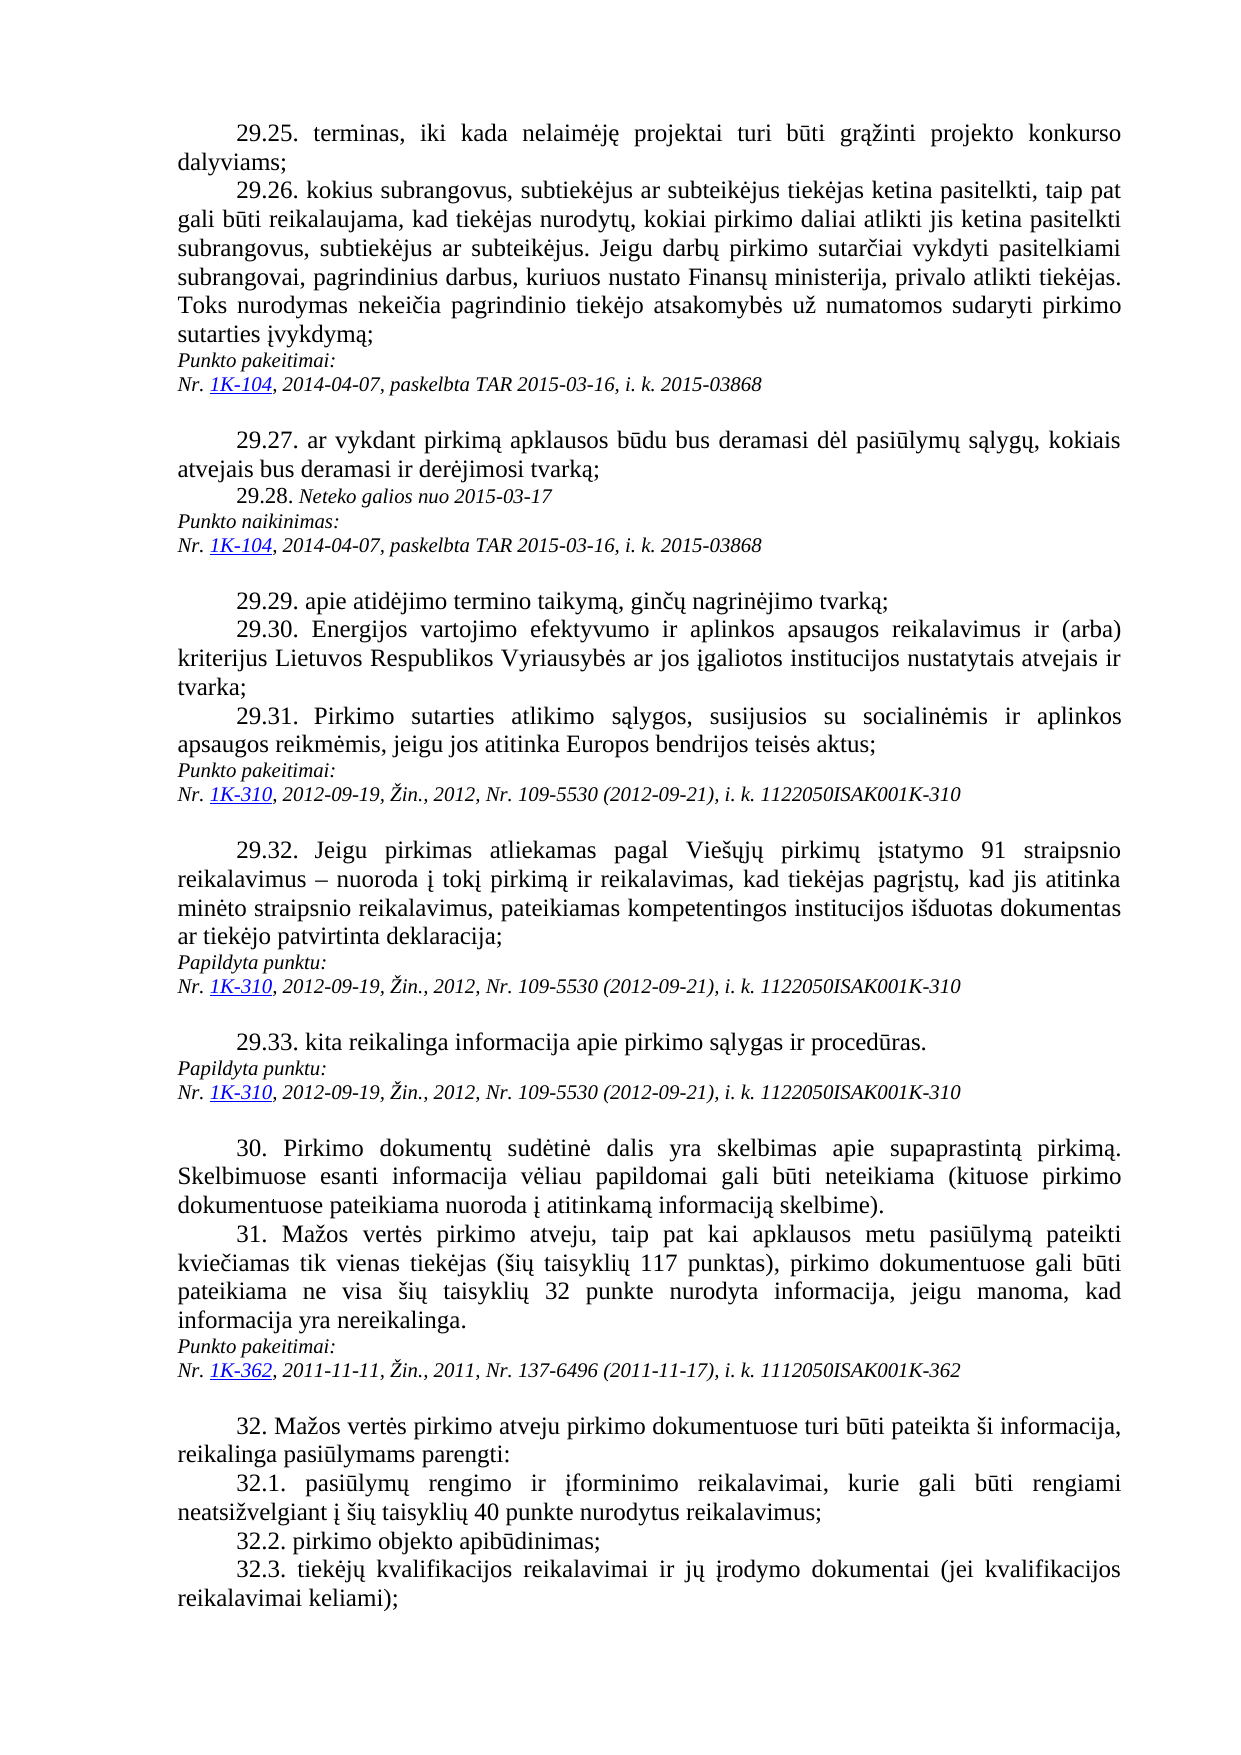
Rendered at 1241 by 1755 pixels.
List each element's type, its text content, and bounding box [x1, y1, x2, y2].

text 29.30. Energijos vartojimo efektyvumo ir aplinkos apsaugos reikalavimus ir (arba) kriterijus Lietuvos Respublikos Vyriausybės ar jos įgaliotos institucijos nustatytais atvejais ir tvarka; [177, 614, 1122, 701]
text Punkto pakeitimai: [177, 348, 1122, 372]
text 32.1. pasiūlymų rengimo ir įforminimo reikalavimai, kurie gali būti rengiami neatsižvelgiant į šių taisyklių 40 punkte nurodytus reikalavimus; [177, 1468, 1122, 1526]
text Nr. 1K-104, 2014-04-07, paskelbta TAR 2015-03-16, i. k. 2015-03868 [177, 372, 1122, 396]
text Nr. 1K-310, 2012-09-19, Žin., 2012, Nr. 109-5530 (2012-09-21), i. k. 1122050ISAK001K-310 [177, 974, 1122, 998]
text 31. Mažos vertės pirkimo atveju, taip pat kai apklausos metu pasiūlymą pateikti kviečiamas tik vienas tiekėjas (šių taisyklių 117 punktas), pirkimo dokumentuose gali būti pateikiama ne visa šių taisyklių 32 punkte nurodyta informacija, jeigu manoma, kad informacija yra nereikalinga. [177, 1219, 1122, 1334]
text 29.26. kokius subrangovus, subtiekėjus ar subteikėjus tiekėjas ketina pasitelkti, taip pat gali būti reikalaujama, kad tiekėjas nurodytų, kokiai pirkimo daliai atlikti jis ketina pasitelkti subrangovus, subtiekėjus ar subteikėjus. Jeigu darbų pirkimo sutarčiai vykdyti pasitelkiami subrangovai, pagrindinius darbus, kuriuos nustato Finansų ministerija, privalo atlikti tiekėjas. Toks nurodymas nekeičia pagrindinio tiekėjo atsakomybės už numatomos sudaryti pirkimo sutarties įvykdymą; [177, 176, 1122, 348]
text 32.3. tiekėjų kvalifikacijos reikalavimai ir jų įrodymo dokumentai (jei kvalifikacijos reikalavimai keliami); [177, 1554, 1122, 1612]
text Nr. 1K-362, 2011-11-11, Žin., 2011, Nr. 137-6496 (2011-11-17), i. k. 1112050ISAK001K-362 [177, 1358, 1122, 1382]
text Punkto pakeitimai: [177, 1334, 1122, 1358]
text Punkto pakeitimai: [177, 758, 1122, 782]
text 29.28. Neteko galios nuo 2015-03-17 [177, 482, 1122, 509]
text 29.25. terminas, iki kada nelaimėję projektai turi būti grąžinti projekto konkurso dalyviams; [177, 118, 1122, 176]
text 32. Mažos vertės pirkimo atveju pirkimo dokumentuose turi būti pateikta ši informacija, reikalinga pasiūlymams parengti: [177, 1411, 1122, 1468]
text 30. Pirkimo dokumentų sudėtinė dalis yra skelbimas apie supaprastintą pirkimą. Skelbimuose esanti informacija vėliau papildomai gali būti neteikiama (kituose pirkimo dokumentuose pateikiama nuoroda į atitinkamą informaciją skelbime). [177, 1133, 1122, 1219]
text Papildyta punktu: [177, 1056, 1122, 1080]
text 29.32. Jeigu pirkimas atliekamas pagal Viešųjų pirkimų įstatymo 91 straipsnio reikalavimus – nuoroda į tokį pirkimą ir reikalavimas, kad tiekėjas pagrįstų, kad jis atitinka minėto straipsnio reikalavimus, pateikiamas kompetentingos institucijos išduotas dokumentas ar tiekėjo patvirtinta deklaracija; [177, 835, 1122, 950]
text Nr. 1K-310, 2012-09-19, Žin., 2012, Nr. 109-5530 (2012-09-21), i. k. 1122050ISAK001K-310 [177, 782, 1122, 806]
text 29.29. apie atidėjimo termino taikymą, ginčų nagrinėjimo tvarką; [177, 586, 1122, 614]
text 29.33. kita reikalinga informacija apie pirkimo sąlygas ir procedūras. [177, 1027, 1122, 1056]
text Nr. 1K-104, 2014-04-07, paskelbta TAR 2015-03-16, i. k. 2015-03868 [177, 533, 1122, 557]
text 29.31. Pirkimo sutarties atlikimo sąlygos, susijusios su socialinėmis ir aplinkos apsaugos reikmėmis, jeigu jos atitinka Europos bendrijos teisės aktus; [177, 701, 1122, 758]
text 32.2. pirkimo objekto apibūdinimas; [177, 1526, 1122, 1554]
text Papildyta punktu: [177, 950, 1122, 974]
text Punkto naikinimas: [177, 509, 1122, 533]
text 29.27. ar vykdant pirkimą apklausos būdu bus deramasi dėl pasiūlymų sąlygų, kokiais atvejais bus deramasi ir derėjimosi tvarką; [177, 425, 1122, 482]
text Nr. 1K-310, 2012-09-19, Žin., 2012, Nr. 109-5530 (2012-09-21), i. k. 1122050ISAK001K-310 [177, 1080, 1122, 1104]
